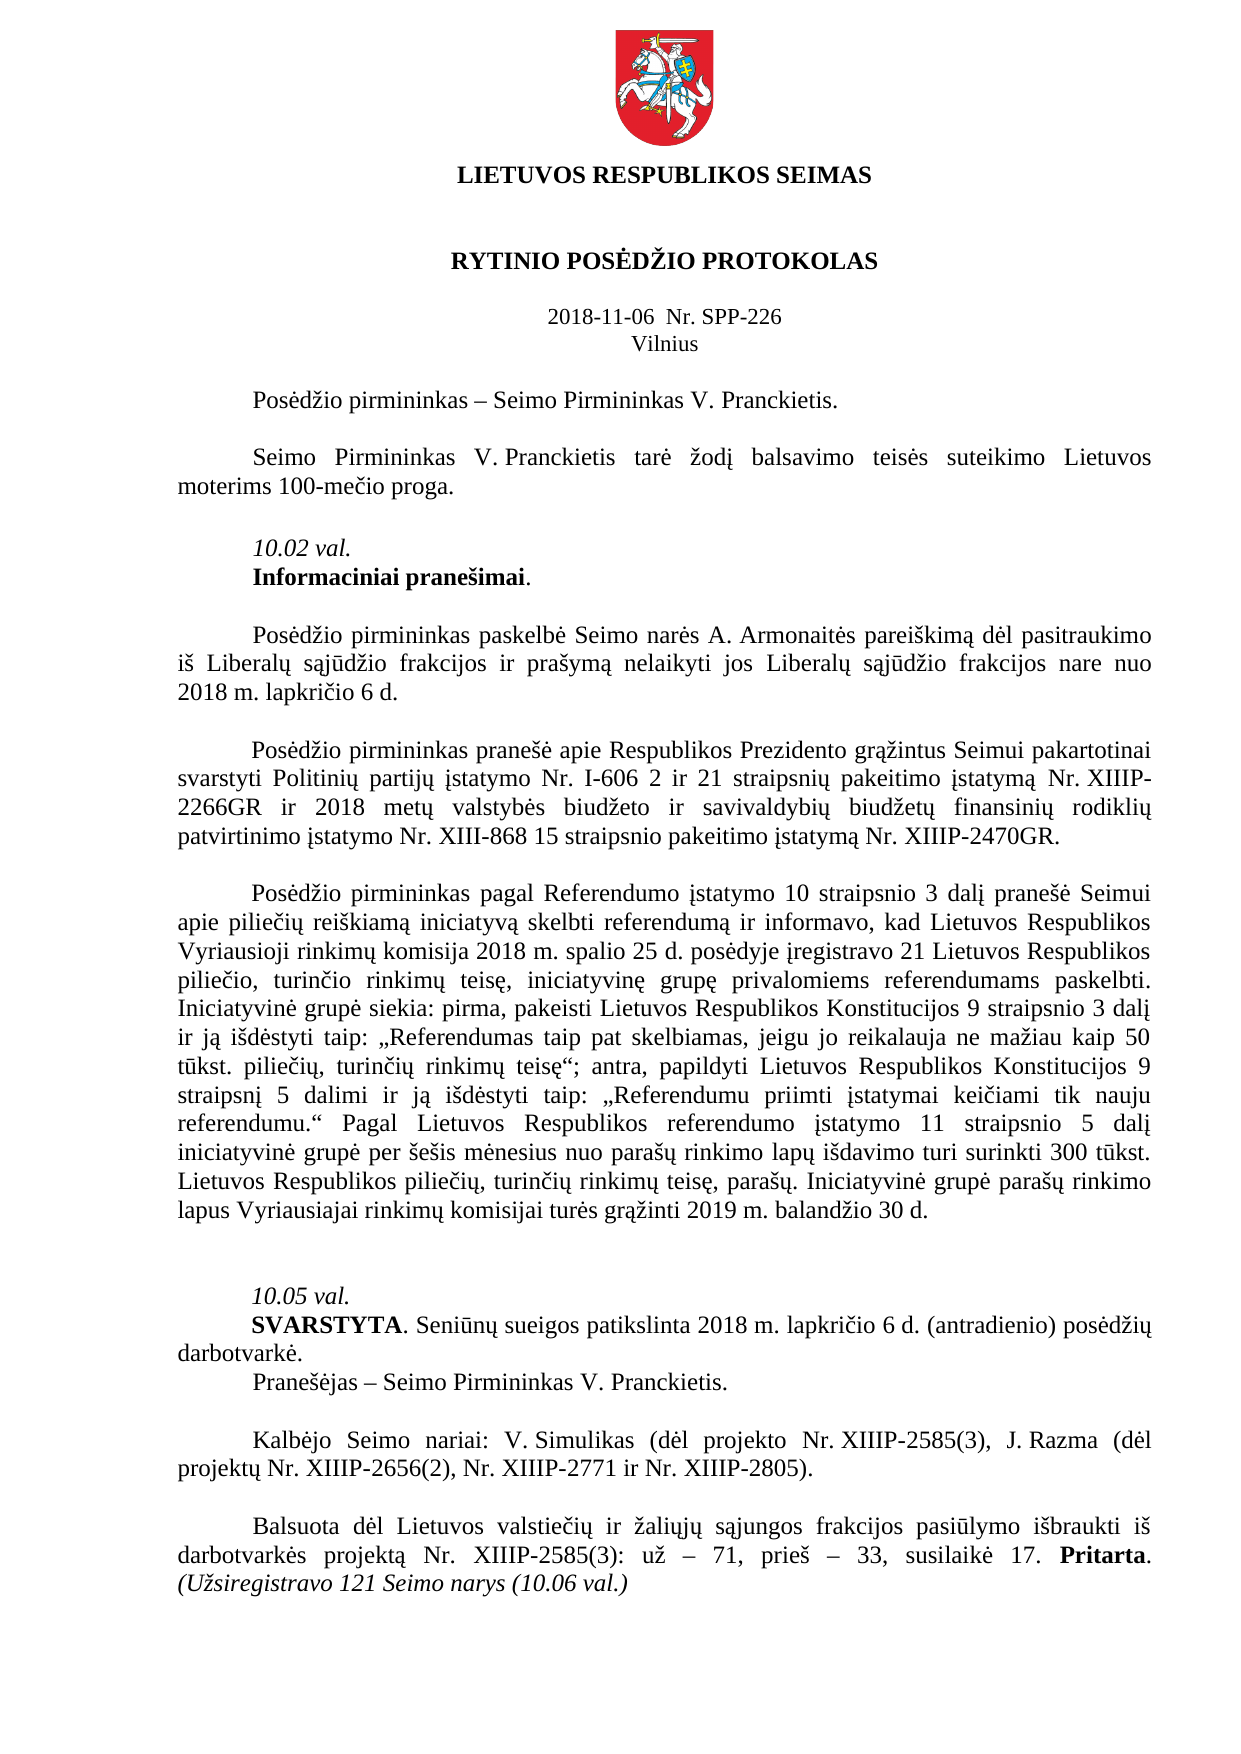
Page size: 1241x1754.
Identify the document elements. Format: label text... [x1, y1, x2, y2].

text Kalbėjo Seimo nariai: V. Simulikas (dėl projekto Nr. XIIIP-2585(3), J. Razma (dėl projektų Nr. XIIIP-2656(2), Nr. XIIIP-2771 ir Nr. XIIIP-2805). [177, 1425, 1152, 1482]
text Posėdžio pirmininkas pagal Referendumo įstatymo 10 straipsnio 3 dalį pranešė Seimui apie piliečių reiškiamą iniciatyvą skelbti referendumą ir informavo, kad Lietuvos Respublikos Vyriausioji rinkimų komisija 2018 m. spalio 25 d. posėdyje įregistravo 21 Lietuvos Respublikos piliečio, turinčio rinkimų teisę, iniciatyvinę grupę privalomiems referendumams paskelbti. Iniciatyvinė grupė siekia: pirma, pakeisti Lietuvos Respublikos Konstitucijos 9 straipsnio 3 dalį ir ją išdėstyti taip: „Referendumas taip pat skelbiamas, jeigu jo reikalauja ne mažiau kaip 50 tūkst. piliečių, turinčių rinkimų teisę“; antra, papildyti Lietuvos Respublikos Konstitucijos 9 straipsnį 5 dalimi ir ją išdėstyti taip: „Referendumu priimti įstatymai keičiami tik nauju referendumu.“ Pagal Lietuvos Respublikos referendumo įstatymo 11 straipsnio 5 dalį iniciatyvinė grupė per šešis mėnesius nuo parašų rinkimo lapų išdavimo turi surinkti 300 tūkst. Lietuvos Respublikos piliečių, turinčių rinkimų teisę, parašų. Iniciatyvinė grupė parašų rinkimo lapus Vyriausiajai rinkimų komisijai turės grąžinti 2019 m. balandžio 30 d. [177, 878, 1152, 1223]
text SVARSTYTA. Seniūnų sueigos patikslinta 2018 m. lapkričio 6 d. (antradienio) posėdžių darbotvarkė. [177, 1310, 1152, 1367]
text Posėdžio pirmininkas – Seimo Pirmininkas V. Pranckietis. [177, 385, 1152, 414]
text Posėdžio pirmininkas pranešė apie Respublikos Prezidento grąžintus Seimui pakartotinai svarstyti Politinių partijų įstatymo Nr. I-606 2 ir 21 straipsnių pakeitimo įstatymą Nr. XIIIP-2266GR ir 2018 metų valstybės biudžeto ir savivaldybių biudžetų finansinių rodiklių patvirtinimo įstatymo Nr. XIII-868 15 straipsnio pakeitimo įstatymą Nr. XIIIP-2470GR. [177, 735, 1152, 850]
text Seimo Pirmininkas V. Pranckietis tarė žodį balsavimo teisės suteikimo Lietuvos moterims 100-mečio proga. [177, 442, 1152, 500]
text RYTINIO POSĖDŽIO PROTOKOLAS [177, 246, 1152, 275]
text Posėdžio pirmininkas paskelbė Seimo narės A. Armonaitės pareiškimą dėl pasitraukimo iš Liberalų sąjūdžio frakcijos ir prašymą nelaikyti jos Liberalų sąjūdžio frakcijos nare nuo 2018 m. lapkričio 6 d. [177, 620, 1152, 706]
text Informaciniai pranešimai. [177, 562, 1152, 591]
text 2018-11-06 Nr. SPP-226 [177, 303, 1152, 330]
text Pranešėjas – Seimo Pirmininkas V. Pranckietis. [177, 1367, 1152, 1396]
text 10.05 val. [177, 1281, 1152, 1310]
text 10.02 val. [177, 533, 1152, 562]
text Vilnius [177, 330, 1152, 356]
text Lietuvos Respublikos Seimas [177, 160, 1152, 188]
text Balsuota dėl Lietuvos valstiečių ir žaliųjų sąjungos frakcijos pasiūlymo išbraukti iš darbotvarkės projektą Nr. XIIIP-2585(3): už – 71, prieš – 33, susilaikė 17. Pritarta. (Užsiregistravo 121 Seimo narys (10.06 val.) [177, 1511, 1152, 1597]
